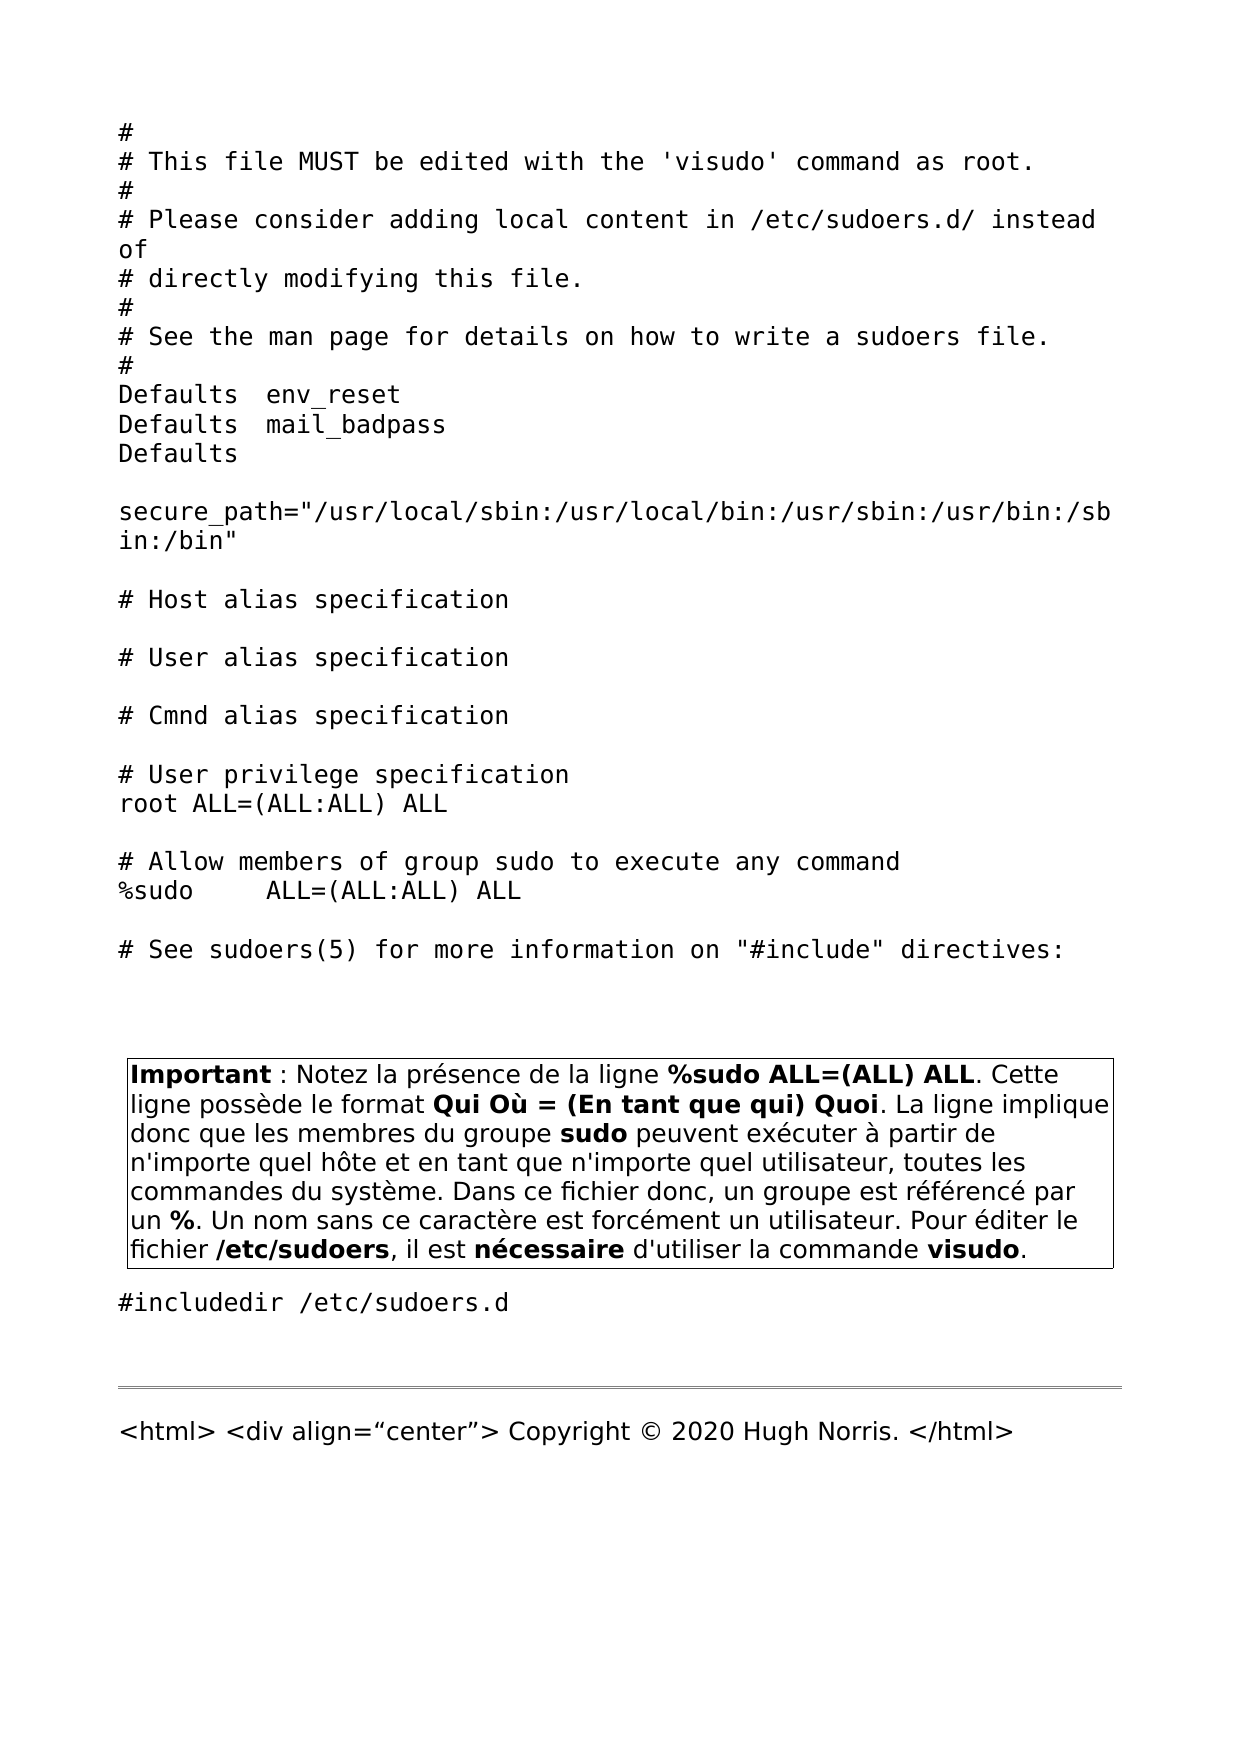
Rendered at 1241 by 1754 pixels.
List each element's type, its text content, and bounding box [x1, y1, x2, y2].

table_header Important : Notez la présence de la ligne %sudo ALL=(ALL) ALL. Cette ligne possède le format Qui Où = (En tant que qui) Quoi. La ligne implique donc que les membres du groupe sudo peuvent exécuter à partir de n'importe quel hôte et en tant que n'importe quel utilisateur, toutes les commandes du système. Dans ce fichier donc, un groupe est référencé par un %. Un nom sans ce caractère est forcément un utilisateur. Pour éditer le fichier /etc/sudoers, il est nécessaire d'utiliser la commande visudo. [128, 1059, 1113, 1268]
text <html> <div align=“center”> Copyright © 2020 Hugh Norris. </html> [118, 1418, 1122, 1447]
text # # This file MUST be edited with the 'visudo' command as root. # # Please consider adding local content in /etc/sudoers.d/ instead of # directly modifying this file. # # See the man page for details on how to write a sudoers file. # Defaults env_reset Defaults mail_badpass Defaults secure_path="/usr/local/sbin:/usr/local/bin:/usr/sbin:/usr/bin:/sbin:/bin" # Host alias specification # User alias specification # Cmnd alias specification # User privilege specification root ALL=(ALL:ALL) ALL # Allow members of group sudo to execute any command %sudo ALL=(ALL:ALL) ALL # See sudoers(5) for more information on "#include" directives: [118, 118, 1122, 1034]
text #includedir /etc/sudoers.d [118, 1277, 1122, 1318]
